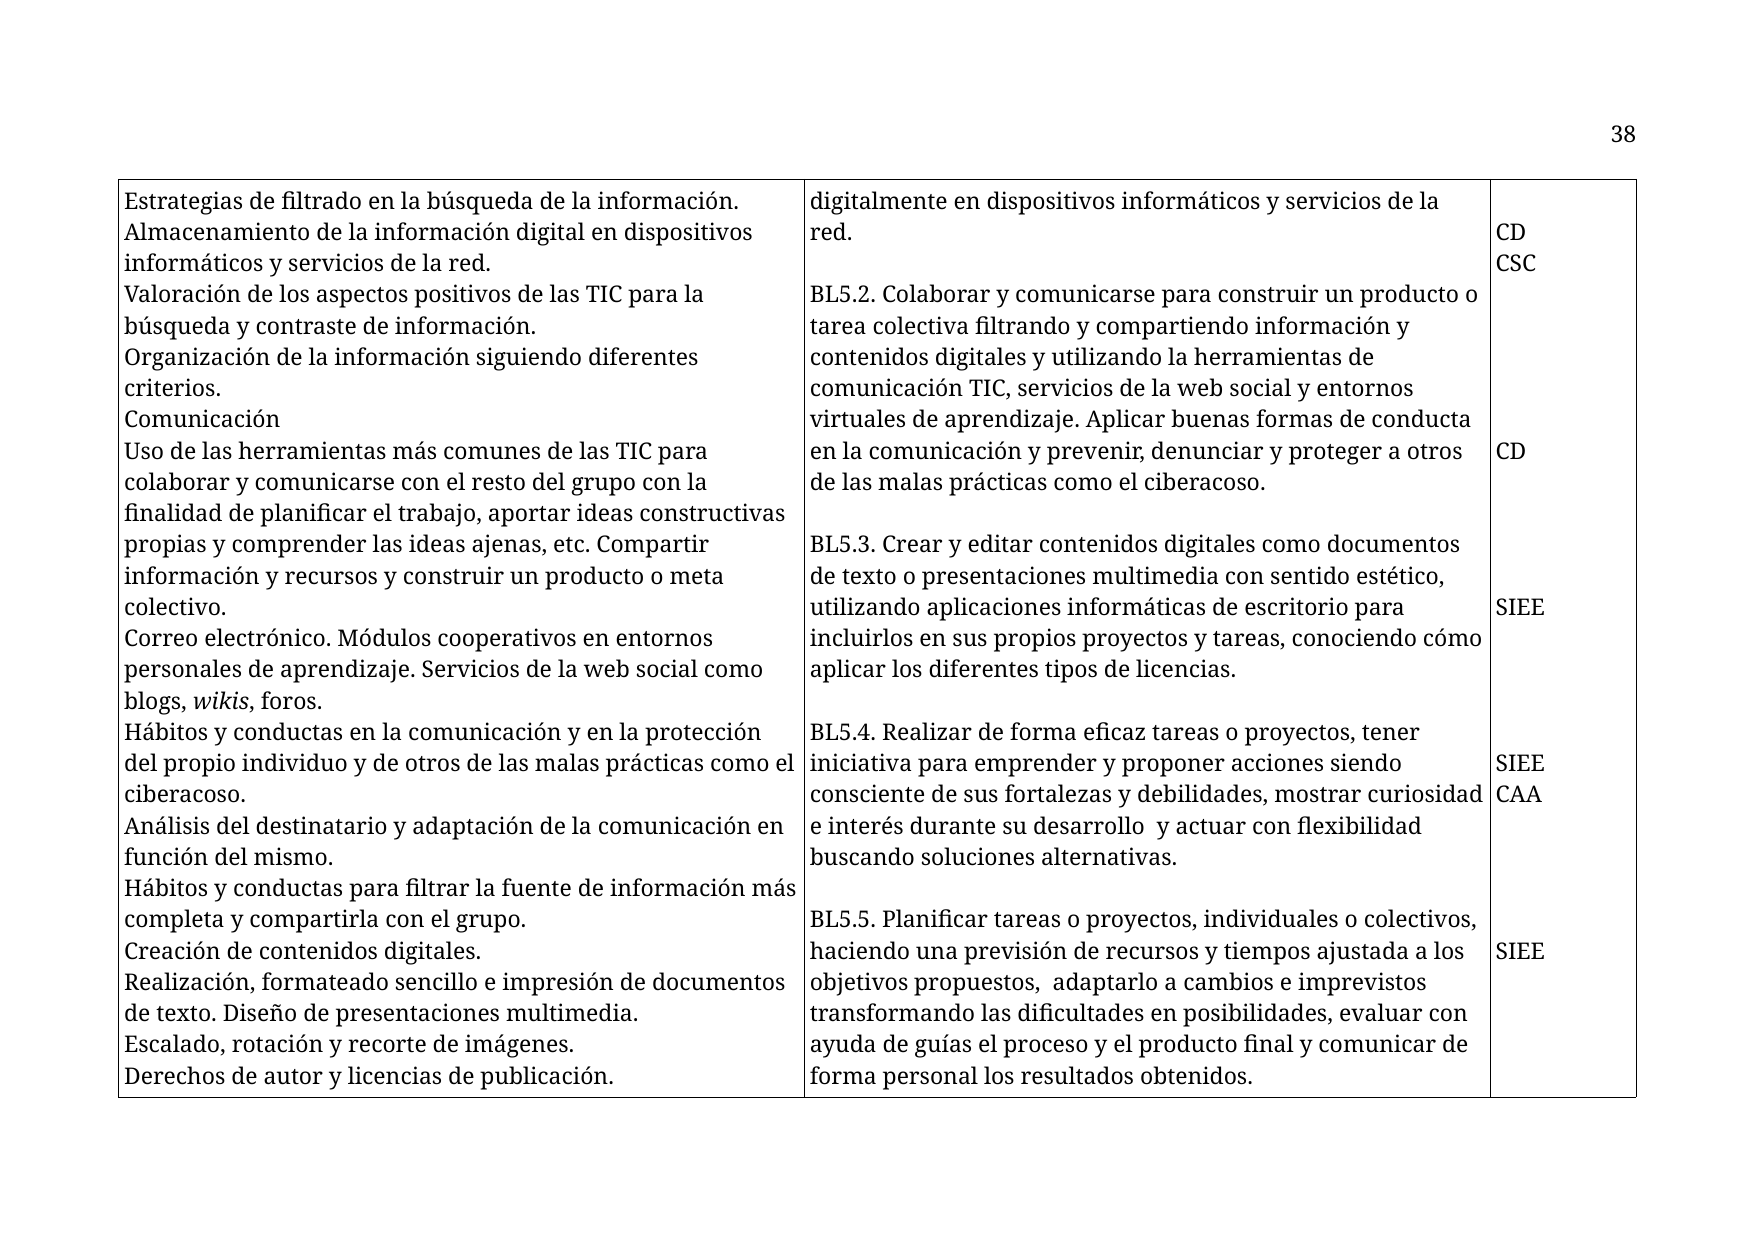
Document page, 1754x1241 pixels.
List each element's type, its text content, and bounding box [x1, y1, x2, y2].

table_cell CD CSC CD SIEE SIEE CAA SIEE [1491, 180, 1636, 1097]
table_cell Estrategias de filtrado en la búsqueda de la información. Almacenamiento de la información digital en dispositivos informáticos y servicios de la red. Valoración de los aspectos positivos de las TIC para la búsqueda y contraste de información. Organización de la información siguiendo diferentes criterios. Comunicación Uso de las herramientas más comunes de las TIC para colaborar y comunicarse con el resto del grupo con la finalidad de planificar el trabajo, aportar ideas constructivas propias y comprender las ideas ajenas, etc. Compartir información y recursos y construir un producto o meta colectivo. Correo electrónico. Módulos cooperativos en entornos personales de aprendizaje. Servicios de la web social como blogs, wikis, foros. Hábitos y conductas en la comunicación y en la protección del propio individuo y de otros de las malas prácticas como el ciberacoso. Análisis del destinatario y adaptación de la comunicación en función del mismo. Hábitos y conductas para filtrar la fuente de información más completa y compartirla con el grupo. Creación de contenidos digitales. Realización, formateado sencillo e impresión de documentos de texto. Diseño de presentaciones multimedia. Escalado, rotación y recorte de imágenes. Derechos de autor y licencias de publicación. [119, 180, 804, 1097]
table_cell digitalmente en dispositivos informáticos y servicios de la red. BL5.2. Colaborar y comunicarse para construir un producto o tarea colectiva filtrando y compartiendo información y contenidos digitales y utilizando la herramientas de comunicación TIC, servicios de la web social y entornos virtuales de aprendizaje. Aplicar buenas formas de conducta en la comunicación y prevenir, denunciar y proteger a otros de las malas prácticas como el ciberacoso. BL5.3. Crear y editar contenidos digitales como documentos de texto o presentaciones multimedia con sentido estético, utilizando aplicaciones informáticas de escritorio para incluirlos en sus propios proyectos y tareas, conociendo cómo aplicar los diferentes tipos de licencias. BL5.4. Realizar de forma eficaz tareas o proyectos, tener iniciativa para emprender y proponer acciones siendo consciente de sus fortalezas y debilidades, mostrar curiosidad e interés durante su desarrollo y actuar con flexibilidad buscando soluciones alternativas. BL5.5. Planificar tareas o proyectos, individuales o colectivos, haciendo una previsión de recursos y tiempos ajustada a los objetivos propuestos, adaptarlo a cambios e imprevistos transformando las dificultades en posibilidades, evaluar con ayuda de guías el proceso y el producto final y comunicar de forma personal los resultados obtenidos. [805, 180, 1490, 1097]
